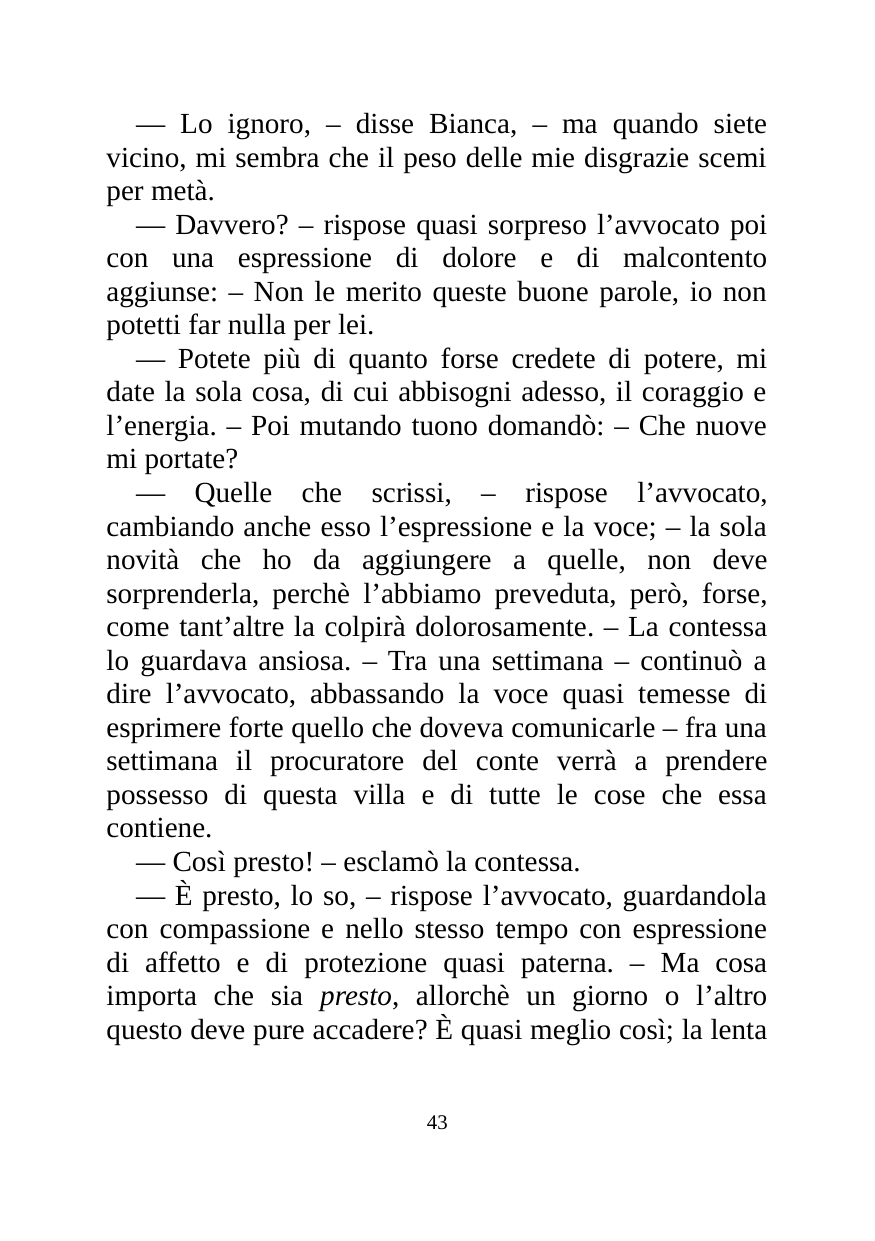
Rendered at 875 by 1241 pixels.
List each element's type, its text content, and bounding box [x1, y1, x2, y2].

text — Così presto! – esclamò la contessa. [106, 844, 768, 878]
text — Lo ignoro, – disse Bianca, – ma quando siete vicino, mi sembra che il peso delle mie disgrazie scemi per metà. [106, 106, 768, 207]
text — È presto, lo so, – rispose l’avvocato, guardandola con compassione e nello stesso tempo con espressione di affetto e di protezione quasi paterna. – Ma cosa importa che sia presto, allorchè un giorno o l’altro questo deve pure accadere? È quasi meglio così; la lenta [106, 878, 768, 1045]
text — Davvero? – rispose quasi sorpreso l’avvocato poi con una espressione di dolore e di malcontento aggiunse: – Non le merito queste buone parole, io non potetti far nulla per lei. [106, 207, 768, 341]
text — Quelle che scrissi, – rispose l’avvocato, cambiando anche esso l’espressione e la voce; – la sola novità che ho da aggiungere a quelle, non deve sorprenderla, perchè l’abbiamo preveduta, però, forse, come tant’altre la colpirà dolorosamente. – La contessa lo guardava ansiosa. – Tra una settimana – continuò a dire l’avvocato, abbassando la voce quasi temesse di esprimere forte quello che doveva comunicarle – fra una settimana il procuratore del conte verrà a prendere possesso di questa villa e di tutte le cose che essa contiene. [106, 475, 768, 844]
text — Potete più di quanto forse credete di potere, mi date la sola cosa, di cui abbisogni adesso, il coraggio e l’energia. – Poi mutando tuono domandò: – Che nuove mi portate? [106, 341, 768, 475]
